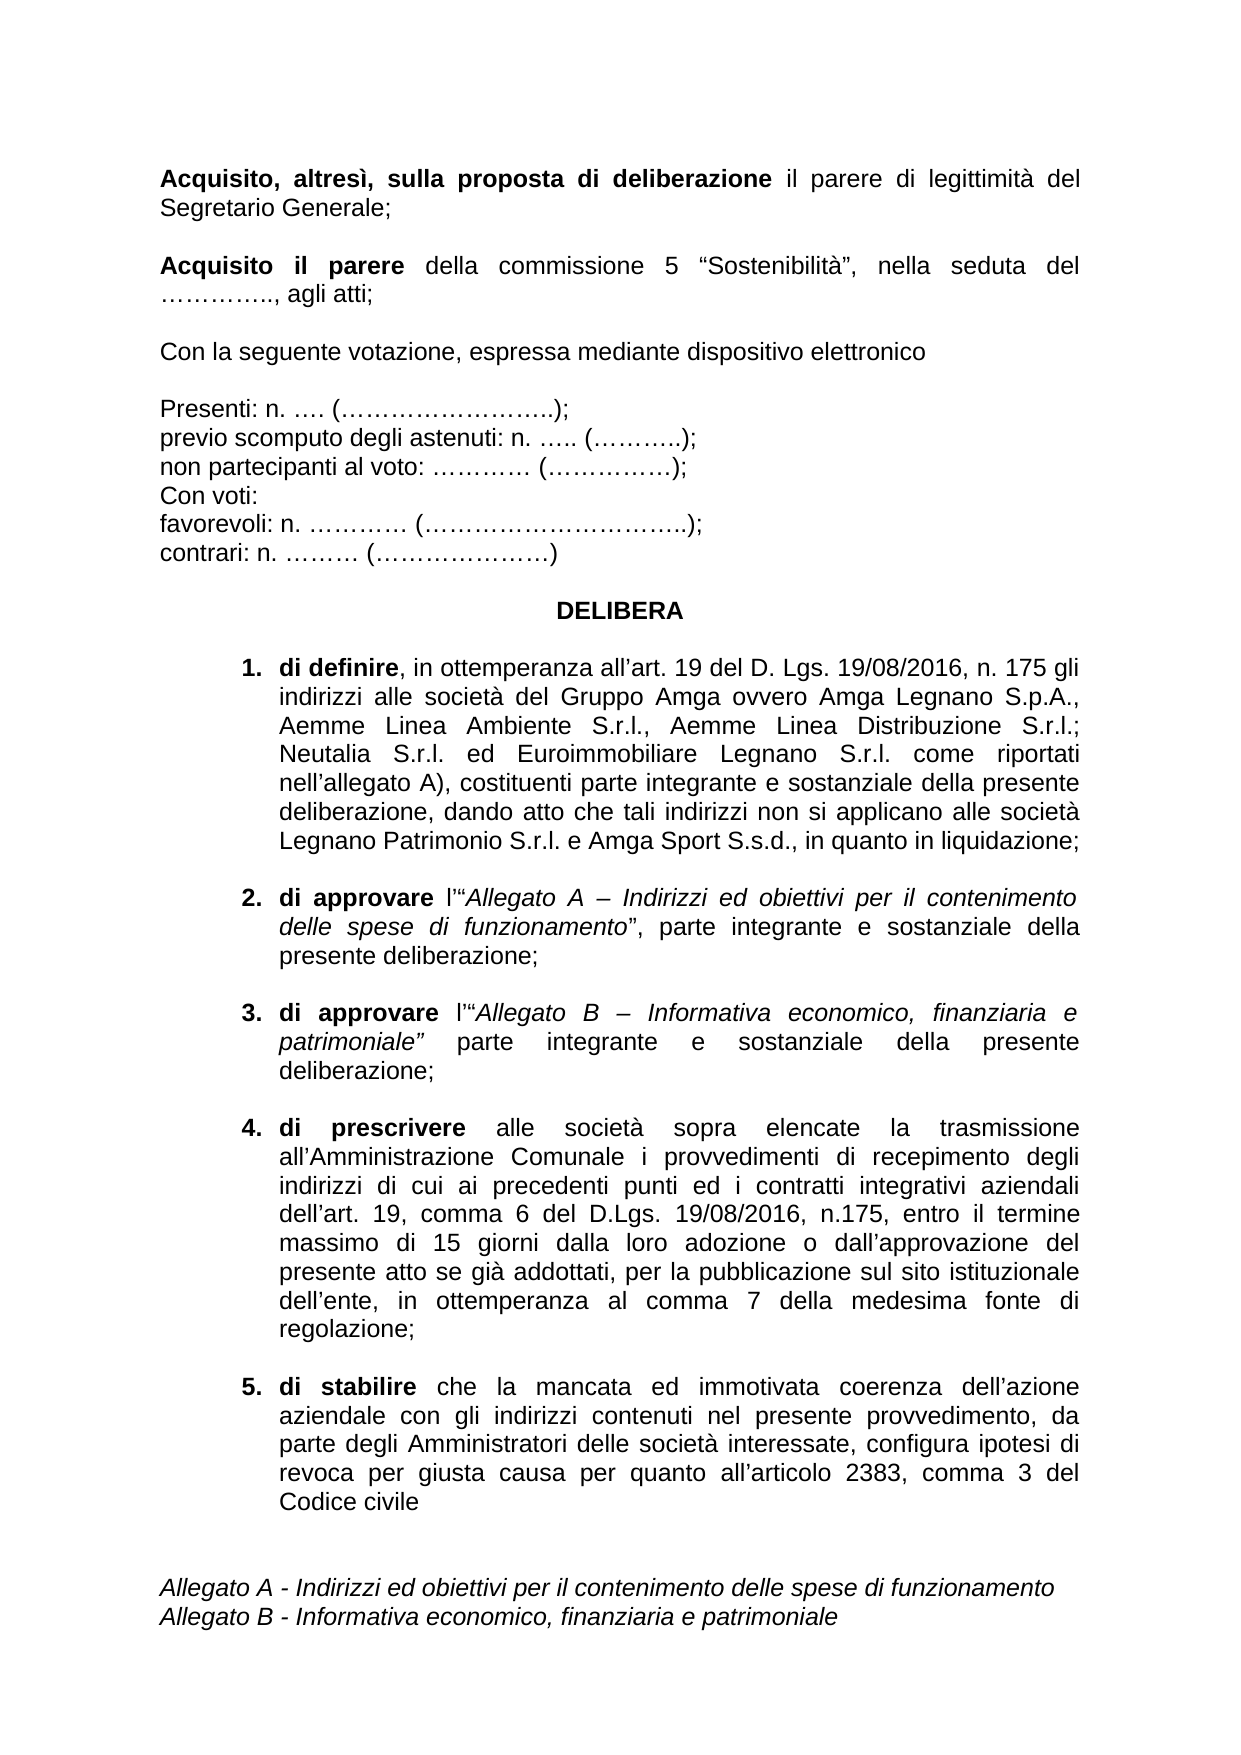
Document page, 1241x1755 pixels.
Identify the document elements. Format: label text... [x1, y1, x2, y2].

text previo scomputo degli astenuti: n. ….. (………..); [159, 423, 1081, 452]
text favorevoli: n. ………… (…………………………..); [159, 509, 1081, 538]
text Allegato B - Informativa economico, finanziaria e patrimoniale [159, 1602, 1081, 1631]
text non partecipanti al voto: ………… (……………); [159, 452, 1081, 481]
text Presenti: n. …. (……………………..); [159, 394, 1081, 423]
text Allegato A - Indirizzi ed obiettivi per il contenimento delle spese di funzionamento [159, 1573, 1081, 1602]
text Con la seguente votazione, espressa mediante dispositivo elettronico [159, 337, 1081, 366]
text DELIBERA [159, 596, 1081, 624]
list di stabilire che la mancata ed immotivata coerenza dell’azione aziendale con gli indirizzi contenuti nel presente provvedimento, da parte degli Amministratori delle società interessate, configura ipotesi di revoca per giusta causa per quanto all’articolo 2383, comma 3 del Codice civile [241, 1372, 1081, 1516]
list di approvare l’“Allegato A – Indirizzi ed obiettivi per il contenimento delle spese di funzionamento”, parte integrante e sostanziale della presente deliberazione; [241, 883, 1081, 969]
list di prescrivere alle società sopra elencate la trasmissione all’Amministrazione Comunale i provvedimenti di recepimento degli indirizzi di cui ai precedenti punti ed i contratti integrativi aziendali dell’art. 19, comma 6 del D.Lgs. 19/08/2016, n.175, entro il termine massimo di 15 giorni dalla loro adozione o dall’approvazione del presente atto se già addottati, per la pubblicazione sul sito istituzionale dell’ente, in ottemperanza al comma 7 della medesima fonte di regolazione; [241, 1113, 1081, 1343]
text Acquisito, altresì, sulla proposta di deliberazione il parere di legittimità del Segretario Generale; [159, 164, 1081, 222]
list di approvare l’“Allegato B – Informativa economico, finanziaria e patrimoniale” parte integrante e sostanziale della presente deliberazione; [241, 998, 1081, 1084]
list di definire, in ottemperanza all’art. 19 del D. Lgs. 19/08/2016, n. 175 gli indirizzi alle società del Gruppo Amga ovvero Amga Legnano S.p.A., Aemme Linea Ambiente S.r.l., Aemme Linea Distribuzione S.r.l.; Neutalia S.r.l. ed Euroimmobiliare Legnano S.r.l. come riportati nell’allegato A), costituenti parte integrante e sostanziale della presente deliberazione, dando atto che tali indirizzi non si applicano alle società Legnano Patrimonio S.r.l. e Amga Sport S.s.d., in quanto in liquidazione; [241, 653, 1081, 854]
text Con voti: [159, 481, 1081, 509]
text contrari: n. ……… (…………………) [159, 538, 1081, 567]
text Acquisito il parere della commissione 5 “Sostenibilità”, nella seduta del ………….., agli atti; [159, 251, 1081, 308]
